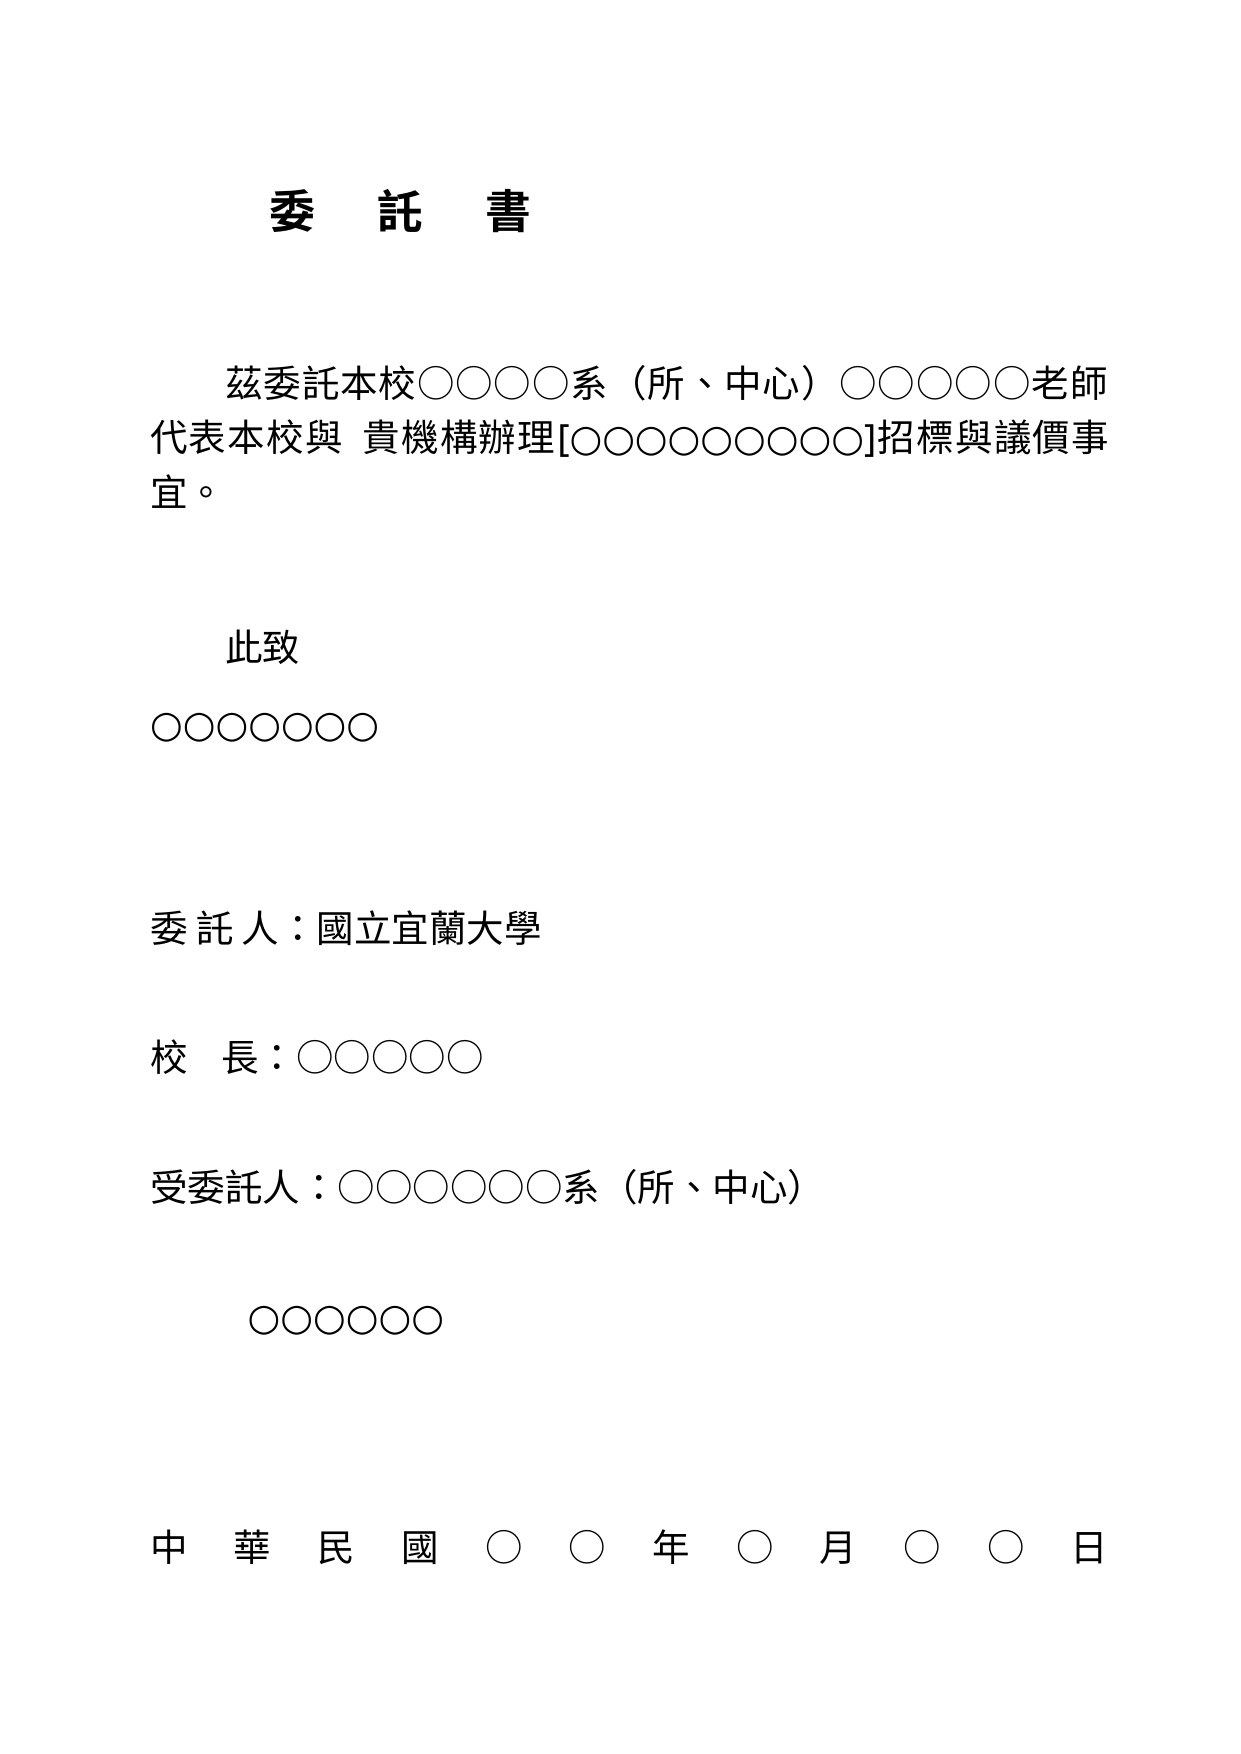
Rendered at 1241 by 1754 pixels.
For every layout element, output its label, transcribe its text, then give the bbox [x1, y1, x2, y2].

text 茲委託本校○○○○系（所、中心）○○○○○老師代表本校與 貴機構辦理[○○○○○○○○○]招標與議價事宜。 [150, 354, 1109, 517]
text 委 託 書 [150, 175, 1109, 241]
text ○○○○○○○ [150, 697, 1109, 748]
text 校 長：○○○○○ [150, 978, 1109, 1082]
text 受委託人：○○○○○○系（所、中心） [150, 1107, 1109, 1212]
text 中華民國○○年○月○○日 [150, 1518, 1109, 1572]
subtitle 委 託 人：國立宜蘭大學 [150, 849, 1109, 953]
text ○○○○○○ [150, 1237, 1109, 1341]
text 此致 [150, 618, 1109, 672]
